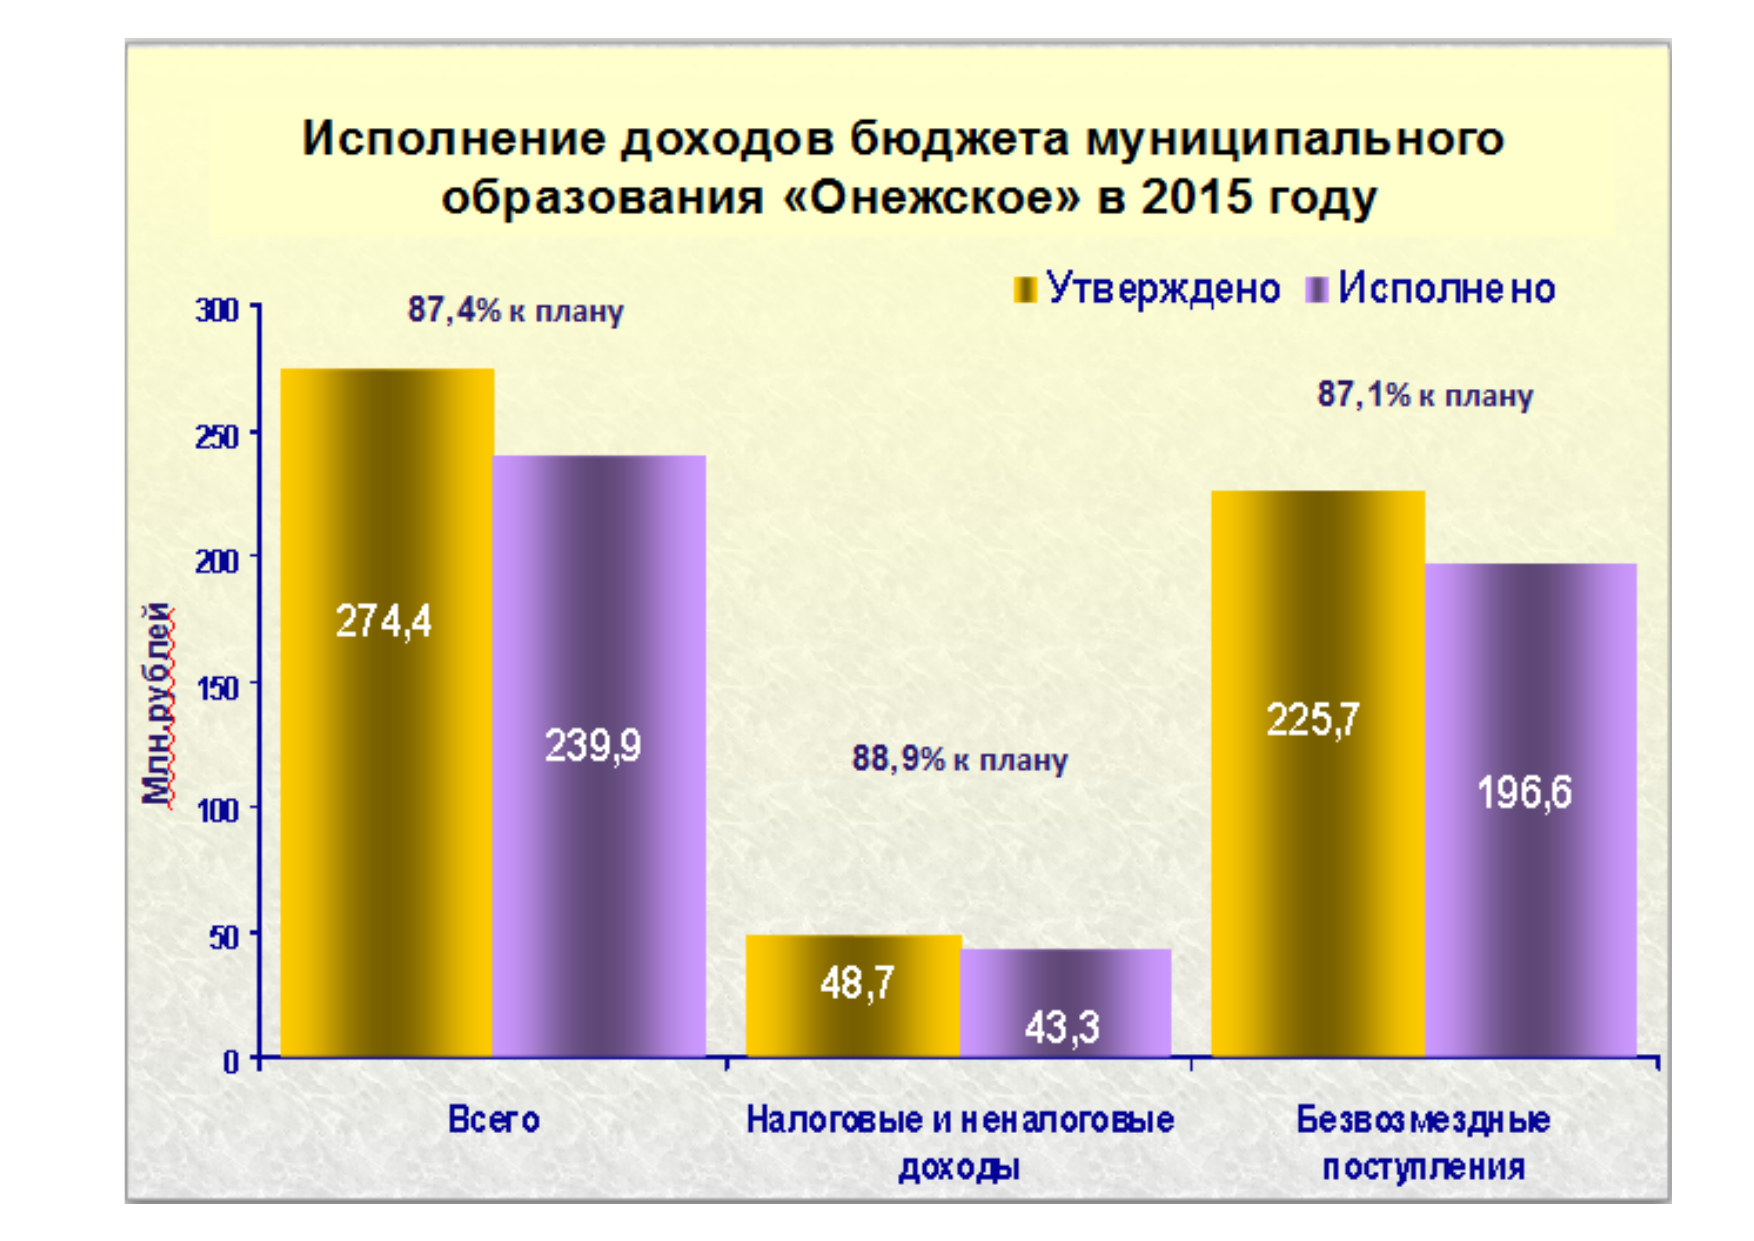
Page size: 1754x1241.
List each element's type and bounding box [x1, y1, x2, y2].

picture [124, 38, 1672, 1204]
